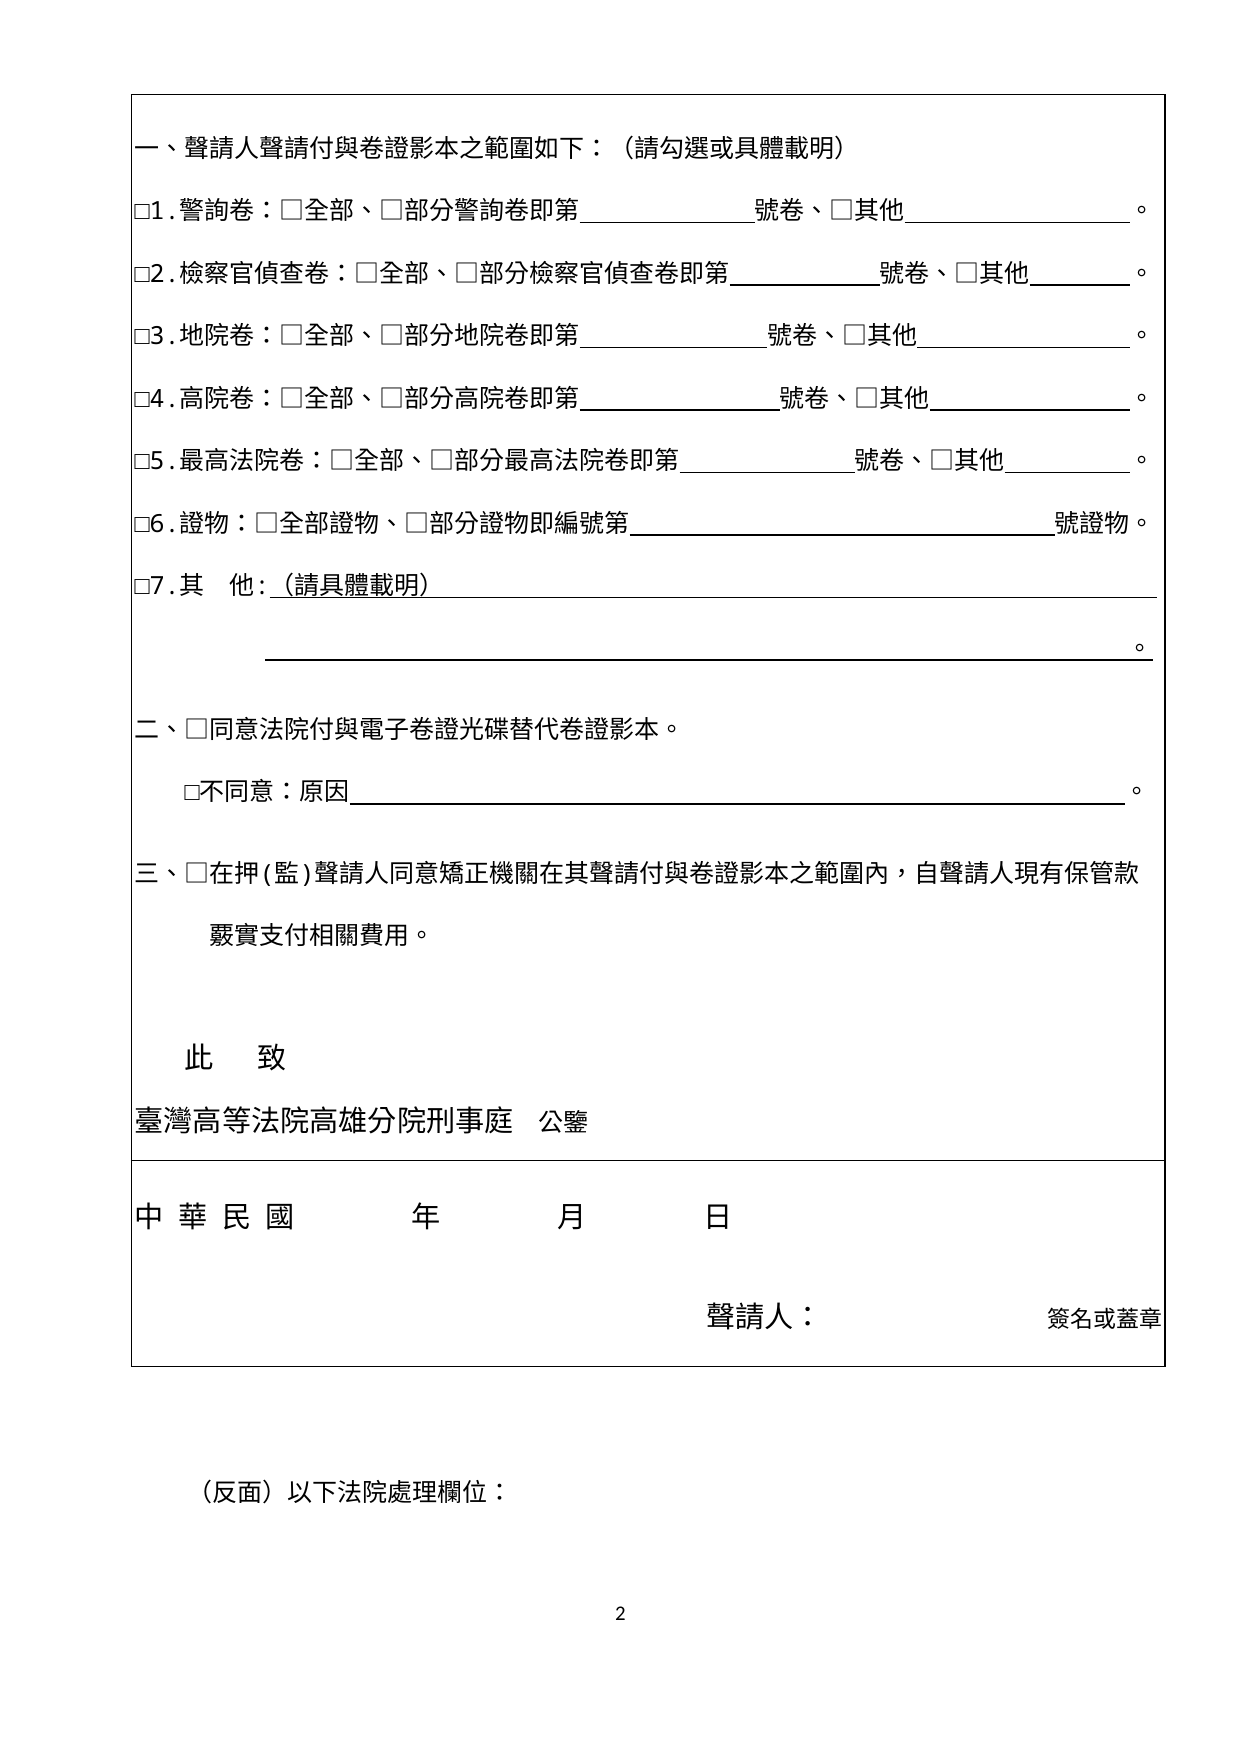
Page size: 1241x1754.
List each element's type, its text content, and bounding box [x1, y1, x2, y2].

text （反面）以下法院處理欄位： [187, 1448, 1053, 1511]
table_cell 一、聲請人聲請付與卷證影本之範圍如下：（請勾選或具體載明） □1.警詢卷：□全部、□部分警詢卷即第 號卷、□其他 。 □2.檢察官偵查卷：□全部、□部分檢察官偵查卷即第 號卷、□其他 。 □3.地院卷：□全部、□部分地院卷即第 號卷、□其他 。 □4.高院卷：□全部、□部分高院卷即第 號卷、□其他 。 □5.最高法院卷：□全部、□部分最高法院卷即第 號卷、□其他 。 □6.證物：□全部證物、□部分證物即編號第 號證物。 □7.其 他:（請具體載明） 。 二、□同意法院付與電子卷證光碟替代卷證影本。 □不同意：原因 。 三、□在押(監)聲請人同意矯正機關在其聲請付與卷證影本之範圍內，自聲請人現有保管款覈實支付相關費用。 此 致 臺灣高等法院高雄分院刑事庭 公鑒 [132, 95, 1164, 1160]
table_cell 中 華 民 國 年 月 日 聲請人： 簽名或蓋章 [132, 1161, 1164, 1366]
